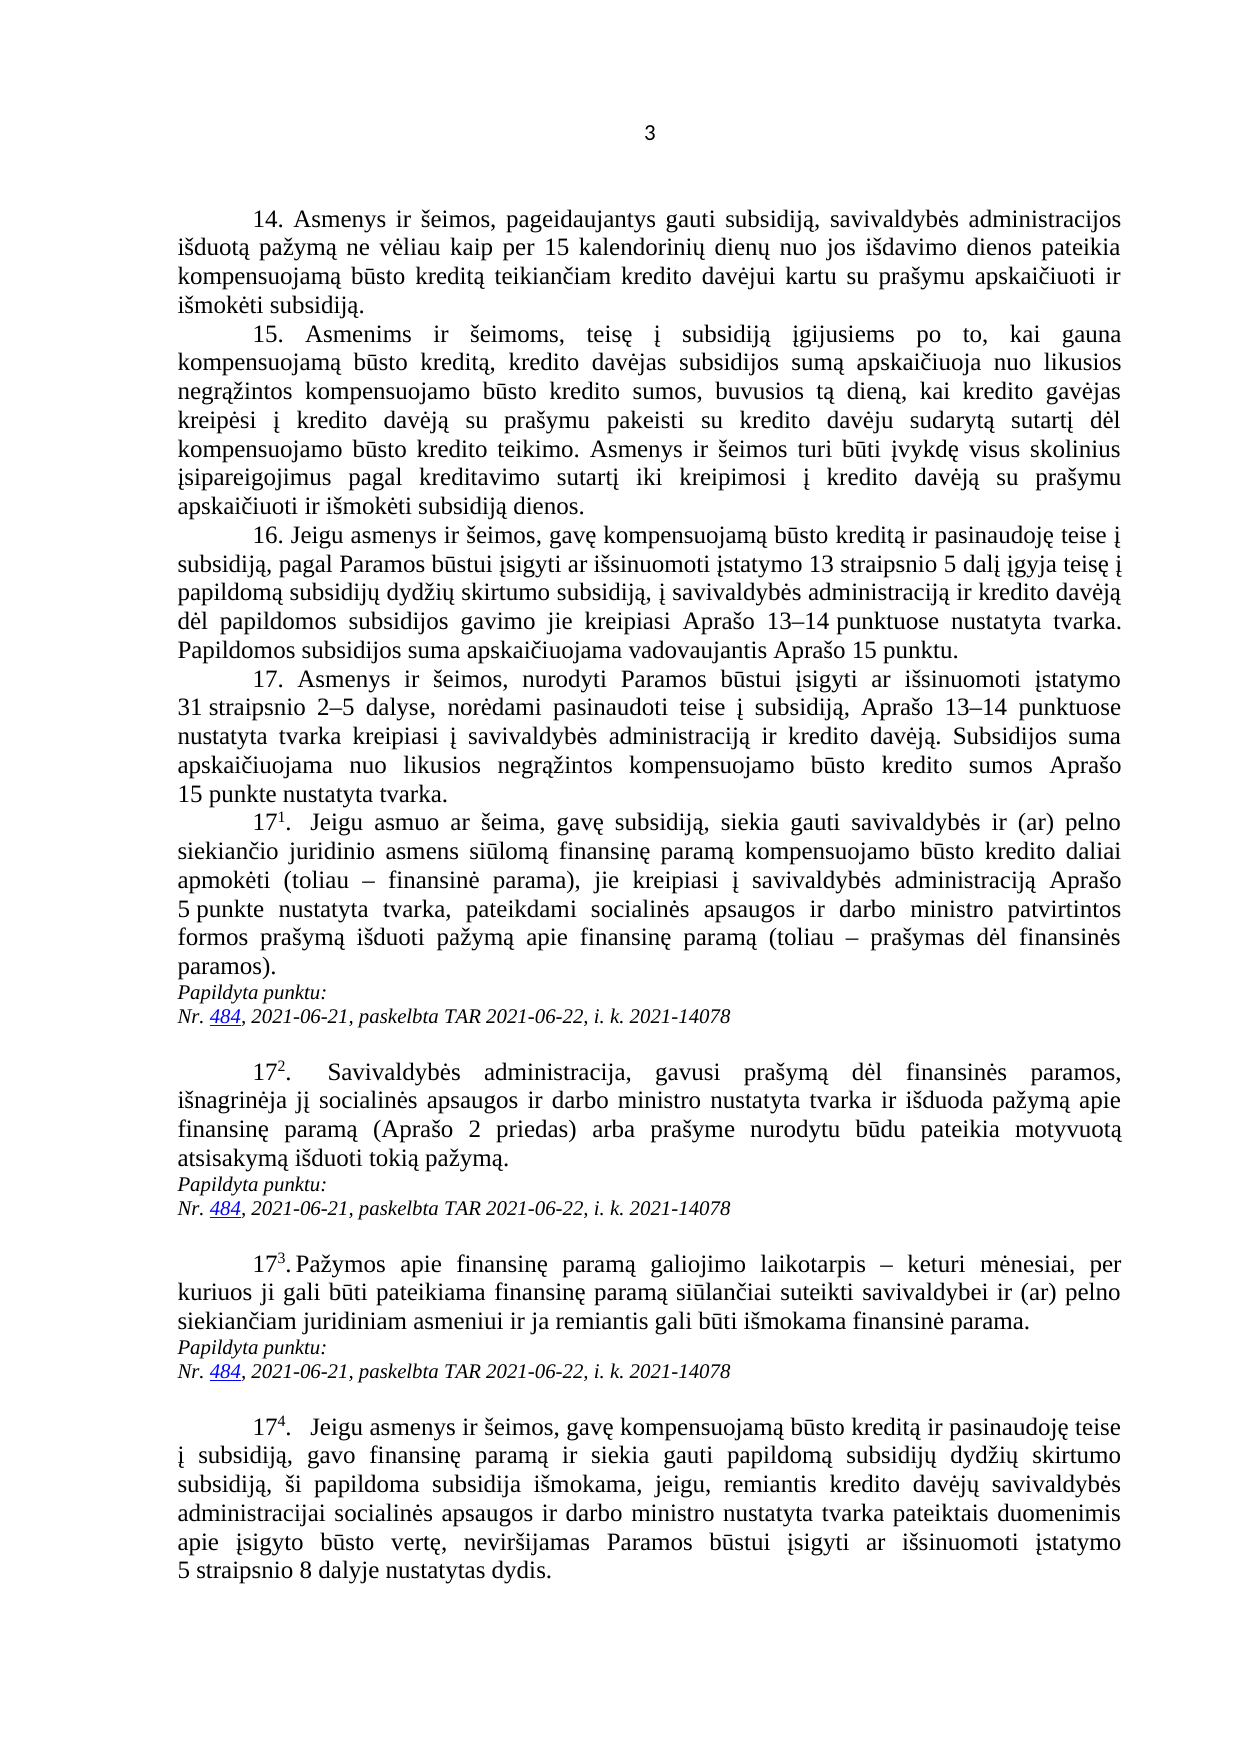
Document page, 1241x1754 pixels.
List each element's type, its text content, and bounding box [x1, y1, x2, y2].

text 172. Savivaldybės administracija, gavusi prašymą dėl finansinės paramos, išnagrinėja jį socialinės apsaugos ir darbo ministro nustatyta tvarka ir išduoda pažymą apie finansinę paramą (Aprašo 2 priedas) arba prašyme nurodytu būdu pateikia motyvuotą atsisakymą išduoti tokią pažymą. [177, 1057, 1122, 1172]
text 171. Jeigu asmuo ar šeima, gavę subsidiją, siekia gauti savivaldybės ir (ar) pelno siekiančio juridinio asmens siūlomą finansinę paramą kompensuojamo būsto kredito daliai apmokėti (toliau – finansinė parama), jie kreipiasi į savivaldybės administraciją Aprašo 5 punkte nustatyta tvarka, pateikdami socialinės apsaugos ir darbo ministro patvirtintos formos prašymą išduoti pažymą apie finansinę paramą (toliau – prašymas dėl finansinės paramos). [177, 807, 1122, 980]
text Papildyta punktu: [177, 1172, 1122, 1196]
text 15. Asmenims ir šeimoms, teisę į subsidiją įgijusiems po to, kai gauna kompensuojamą būsto kreditą, kredito davėjas subsidijos sumą apskaičiuoja nuo likusios negrąžintos kompensuojamo būsto kredito sumos, buvusios tą dieną, kai kredito gavėjas kreipėsi į kredito davėją su prašymu pakeisti su kredito davėju sudarytą sutartį dėl kompensuojamo būsto kredito teikimo. Asmenys ir šeimos turi būti įvykdę visus skolinius įsipareigojimus pagal kreditavimo sutartį iki kreipimosi į kredito davėją su prašymu apskaičiuoti ir išmokėti subsidiją dienos. [177, 319, 1122, 520]
text 174. Jeigu asmenys ir šeimos, gavę kompensuojamą būsto kreditą ir pasinaudoję teise į subsidiją, gavo finansinę paramą ir siekia gauti papildomą subsidijų dydžių skirtumo subsidiją, ši papildoma subsidija išmokama, jeigu, remiantis kredito davėjų savivaldybės administracijai socialinės apsaugos ir darbo ministro nustatyta tvarka pateiktais duomenimis apie įsigyto būsto vertę, neviršijamas Paramos būstui įsigyti ar išsinuomoti įstatymo 5 straipsnio 8 dalyje nustatytas dydis. [177, 1412, 1122, 1584]
text Papildyta punktu: [177, 1335, 1122, 1359]
text Papildyta punktu: [177, 980, 1122, 1004]
text 17. Asmenys ir šeimos, nurodyti Paramos būstui įsigyti ar išsinuomoti įstatymo 31 straipsnio 2–5 dalyse, norėdami pasinaudoti teise į subsidiją, Aprašo 13–14 punktuose nustatyta tvarka kreipiasi į savivaldybės administraciją ir kredito davėją. Subsidijos suma apskaičiuojama nuo likusios negrąžintos kompensuojamo būsto kredito sumos Aprašo 15 punkte nustatyta tvarka. [177, 664, 1122, 807]
text 14. Asmenys ir šeimos, pageidaujantys gauti subsidiją, savivaldybės administracijos išduotą pažymą ne vėliau kaip per 15 kalendorinių dienų nuo jos išdavimo dienos pateikia kompensuojamą būsto kreditą teikiančiam kredito davėjui kartu su prašymu apskaičiuoti ir išmokėti subsidiją. [177, 204, 1122, 319]
text Nr. 484, 2021-06-21, paskelbta TAR 2021-06-22, i. k. 2021-14078 [177, 1004, 1122, 1028]
text 173. Pažymos apie finansinę paramą galiojimo laikotarpis – keturi mėnesiai, per kuriuos ji gali būti pateikiama finansinę paramą siūlančiai suteikti savivaldybei ir (ar) pelno siekiančiam juridiniam asmeniui ir ja remiantis gali būti išmokama finansinė parama. [177, 1249, 1122, 1335]
text Nr. 484, 2021-06-21, paskelbta TAR 2021-06-22, i. k. 2021-14078 [177, 1196, 1122, 1220]
text Nr. 484, 2021-06-21, paskelbta TAR 2021-06-22, i. k. 2021-14078 [177, 1359, 1122, 1383]
text 16. Jeigu asmenys ir šeimos, gavę kompensuojamą būsto kreditą ir pasinaudoję teise į subsidiją, pagal Paramos būstui įsigyti ar išsinuomoti įstatymo 13 straipsnio 5 dalį įgyja teisę į papildomą subsidijų dydžių skirtumo subsidiją, į savivaldybės administraciją ir kredito davėją dėl papildomos subsidijos gavimo jie kreipiasi Aprašo 13–14 punktuose nustatyta tvarka. Papildomos subsidijos suma apskaičiuojama vadovaujantis Aprašo 15 punktu. [177, 520, 1122, 664]
